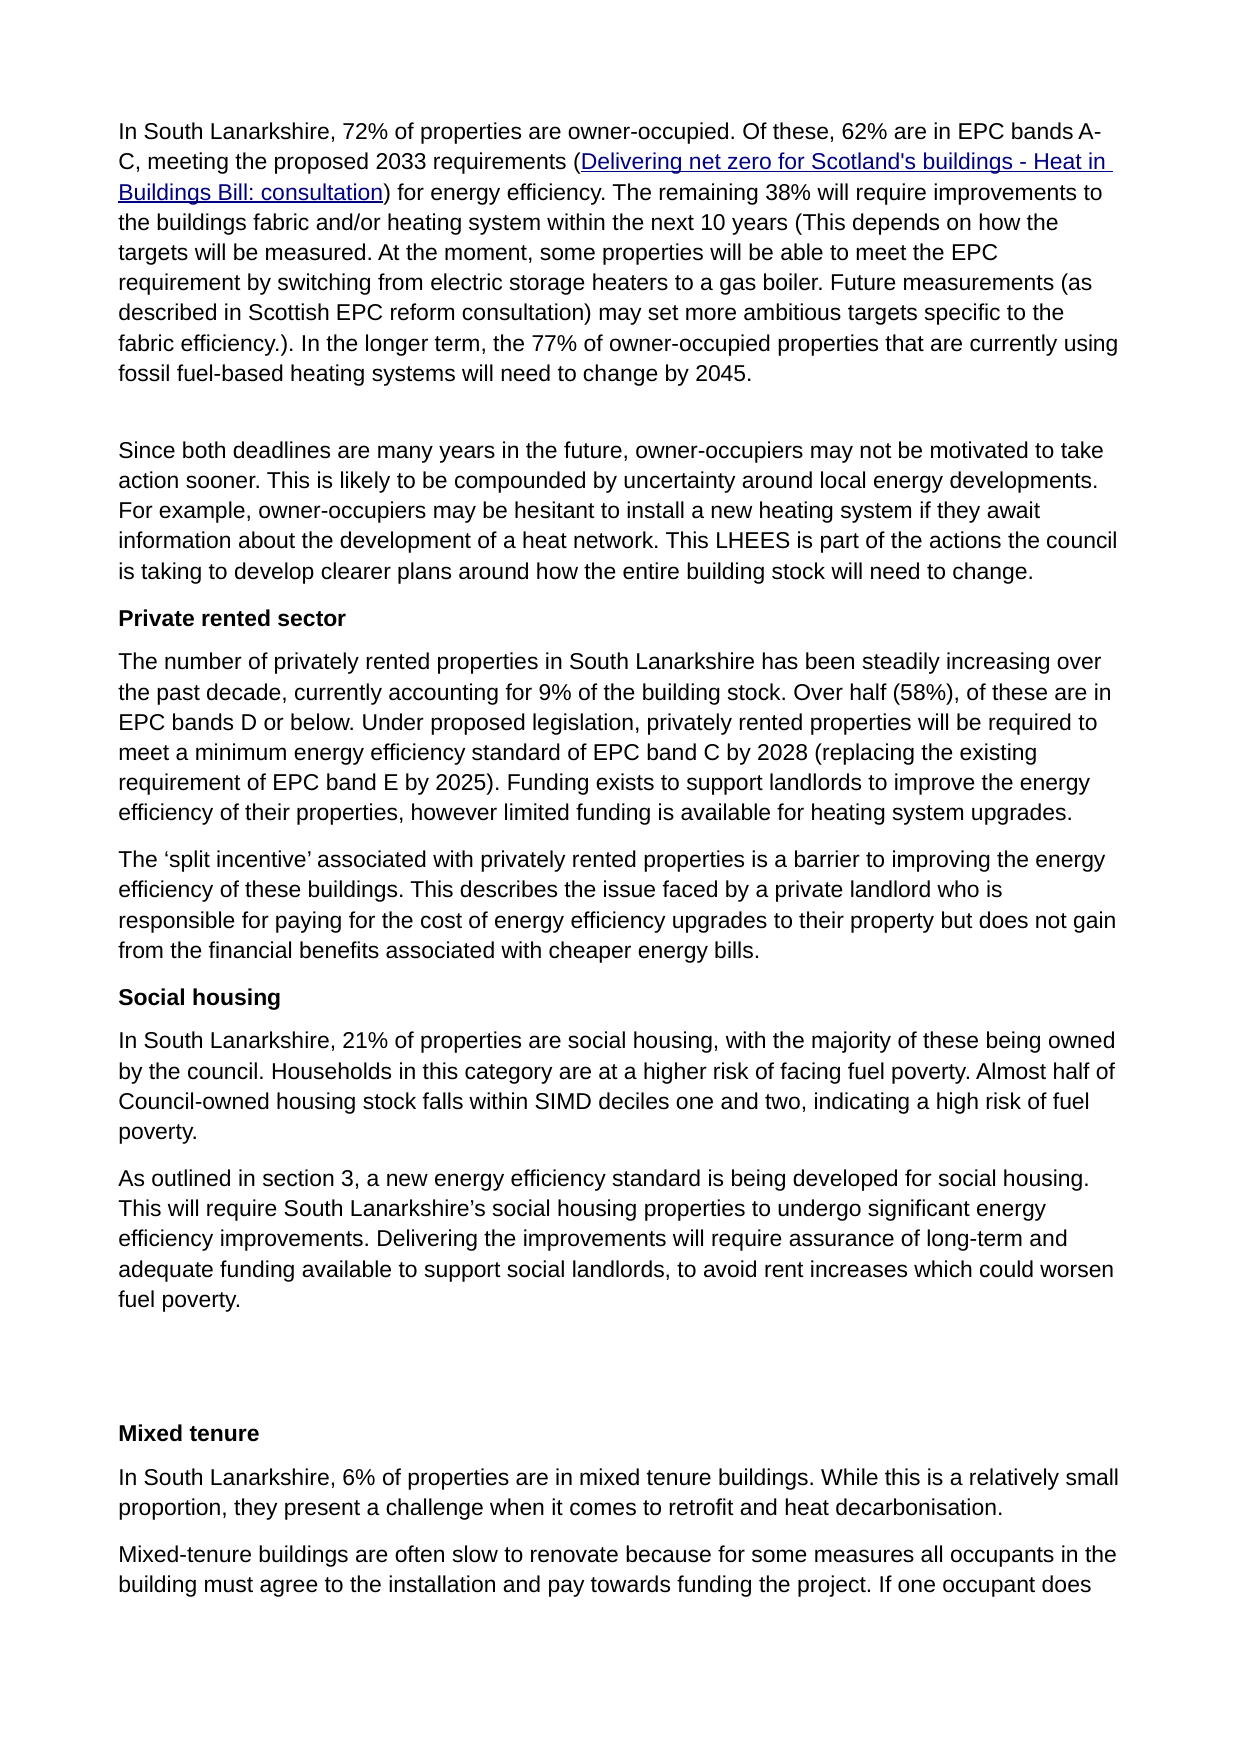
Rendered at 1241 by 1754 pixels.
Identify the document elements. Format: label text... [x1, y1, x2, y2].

text In South Lanarkshire, 21% of properties are social housing, with the majority of these being owned by the council. Households in this category are at a higher risk of facing fuel poverty. Almost half of Council-owned housing stock falls within SIMD deciles one and two, indicating a high risk of fuel poverty. [118, 1027, 1122, 1144]
text Since both deadlines are many years in the future, owner-occupiers may not be motivated to take action sooner. This is likely to be compounded by uncertainty around local energy developments. For example, owner-occupiers may be hesitant to install a new heating system if they await information about the development of a heat network. This LHEES is part of the actions the council is taking to develop clearer plans around how the entire building stock will need to change. [118, 437, 1122, 584]
text Social housing [118, 984, 1122, 1010]
text Mixed-tenure buildings are often slow to renovate because for some measures all occupants in the building must agree to the installation and pay towards funding the project. If one occupant does [118, 1541, 1122, 1598]
text As outlined in section 3, a new energy efficiency standard is being developed for social housing. This will require South Lanarkshire’s social housing properties to undergo significant energy efficiency improvements. Delivering the improvements will require assurance of long-term and adequate funding available to support social landlords, to avoid rent increases which could worsen fuel poverty. [118, 1165, 1122, 1312]
text Private rented sector [118, 604, 1122, 631]
text Mixed tenure [118, 1420, 1122, 1447]
text In South Lanarkshire, 6% of properties are in mixed tenure buildings. While this is a relatively small proportion, they present a challenge when it comes to retrofit and heat decarbonisation. [118, 1464, 1122, 1521]
text The number of privately rented properties in South Lanarkshire has been steadily increasing over the past decade, currently accounting for 9% of the building stock. Over half (58%), of these are in EPC bands D or below. Under proposed legislation, privately rented properties will be required to meet a minimum energy efficiency standard of EPC band C by 2028 (replacing the existing requirement of EPC band E by 2025). Funding exists to support landlords to improve the energy efficiency of their properties, however limited funding is available for heating system upgrades. [118, 648, 1122, 826]
text The ‘split incentive’ associated with privately rented properties is a barrier to improving the energy efficiency of these buildings. This describes the issue faced by a private landlord who is responsible for paying for the cost of energy efficiency upgrades to their property but does not gain from the financial benefits associated with cheaper energy bills. [118, 846, 1122, 963]
text In South Lanarkshire, 72% of properties are owner-occupied. Of these, 62% are in EPC bands A-C, meeting the proposed 2033 requirements (Delivering net zero for Scotland's buildings - Heat in Buildings Bill: consultation) for energy efficiency. The remaining 38% will require improvements to the buildings fabric and/or heating system within the next 10 years (This depends on how the targets will be measured. At the moment, some properties will be able to meet the EPC requirement by switching from electric storage heaters to a gas boiler. Future measurements (as described in Scottish EPC reform consultation) may set more ambitious targets specific to the fabric efficiency.). In the longer term, the 77% of owner-occupied properties that are currently using fossil fuel-based heating systems will need to change by 2045. [118, 118, 1122, 386]
